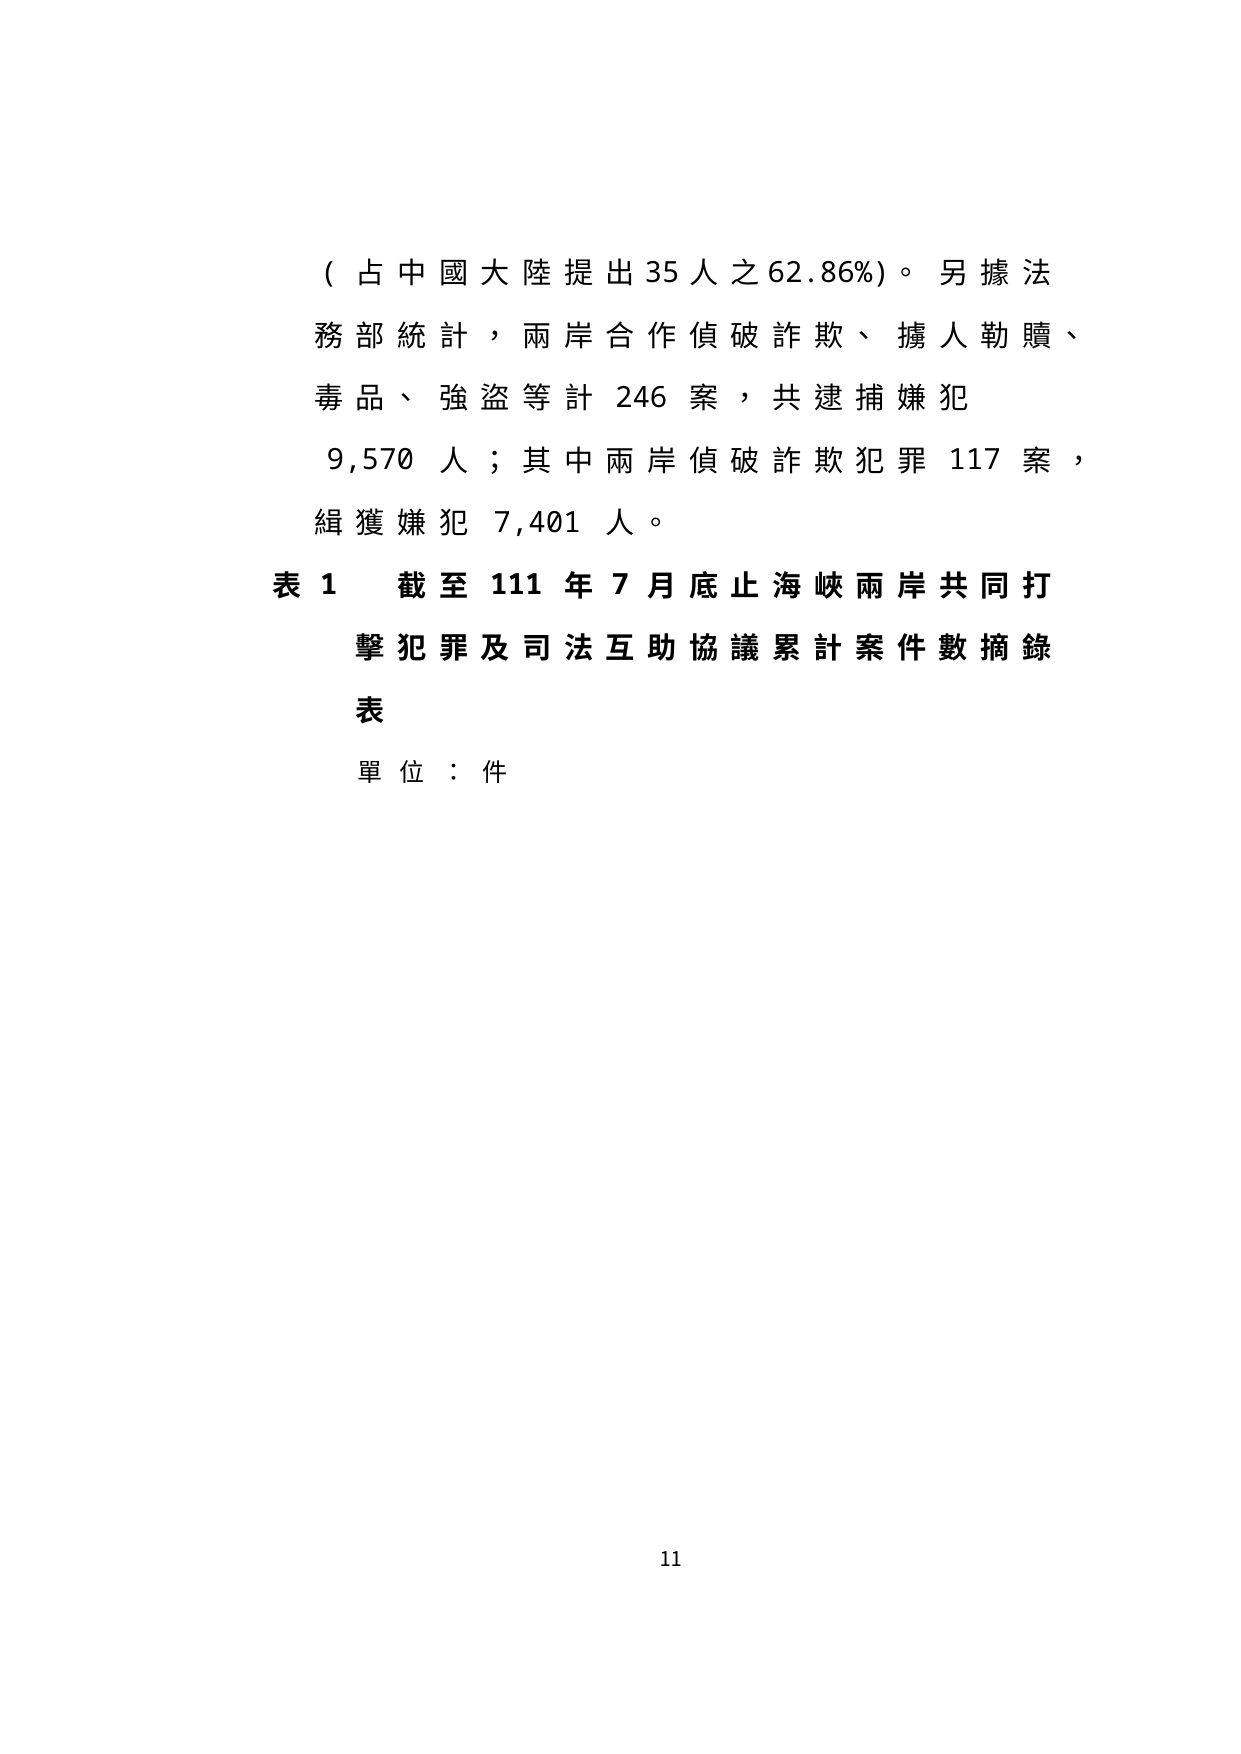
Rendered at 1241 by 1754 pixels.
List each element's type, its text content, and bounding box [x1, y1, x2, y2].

text 表1 截至111年7月底止海峽兩岸共同打擊犯罪及司法互助協議累計案件數摘錄表 單位：件 [242, 542, 1058, 792]
text 3.中國大陸遣返予我國之刑事犯及刑事嫌疑犯計506人(僅占我國提出1,743人之29.03%），我國則遣返22人予中國大陸(占中國大陸提出35人之62.86%)。另據法務部統計，兩岸合作偵破詐欺、擄人勒贖、毒品、強盜等計246案，共逮捕嫌犯9,570人；其中兩岸偵破詐欺犯罪117案，緝獲嫌犯7,401人。 [271, 229, 1058, 542]
